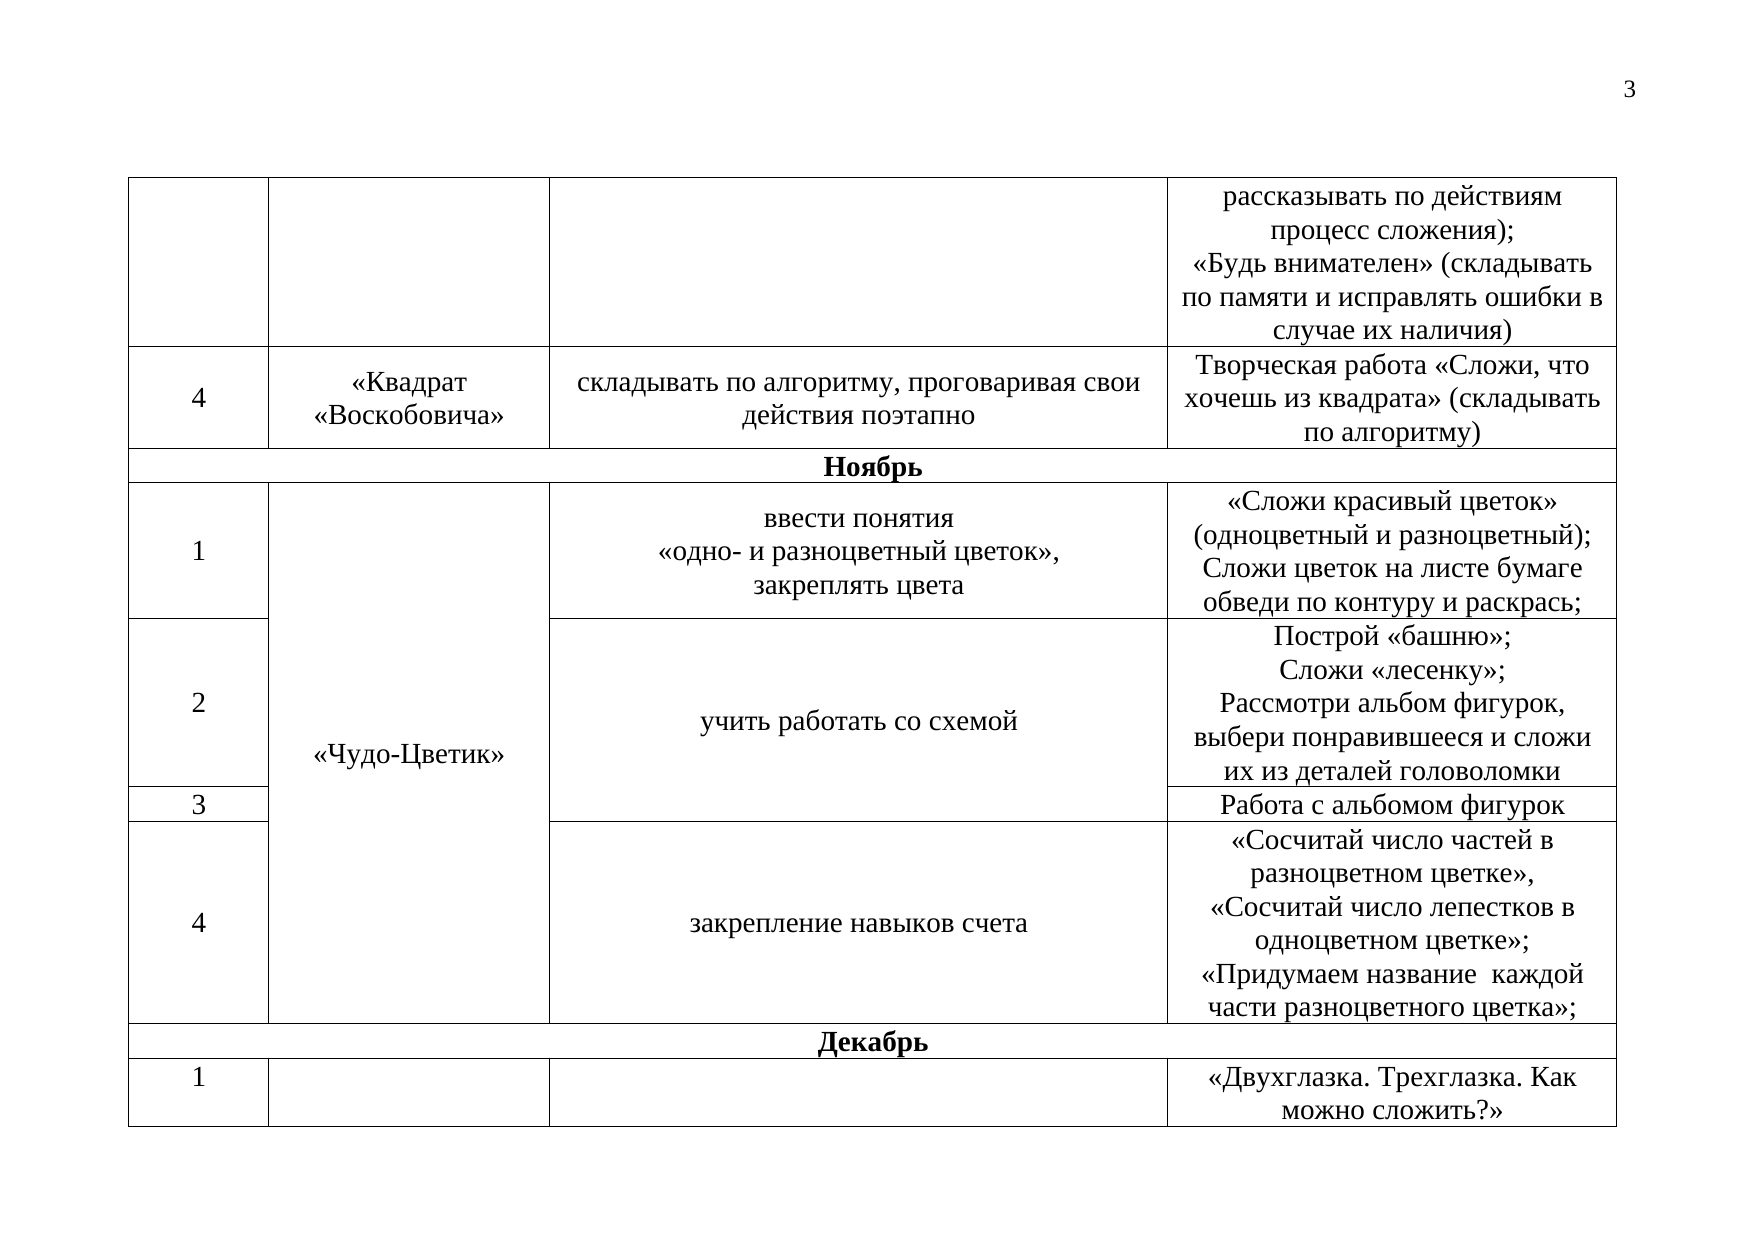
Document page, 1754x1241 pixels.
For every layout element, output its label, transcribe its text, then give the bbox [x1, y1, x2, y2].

table_cell Декабрь [129, 1024, 1616, 1058]
table_cell «Чудо-Цветик» [269, 483, 549, 1023]
table_cell 1 [129, 1059, 268, 1126]
table_cell 3 [129, 787, 268, 821]
table_cell «Сложи красивый цветок» (одноцветный и разноцветный); Сложи цветок на листе бумаге обведи по контуру и раскрась; [1168, 483, 1616, 617]
table_cell складывать по алгоритму, проговаривая свои действия поэтапно [550, 347, 1167, 448]
table_cell [269, 178, 549, 346]
table_cell [129, 178, 268, 346]
table_cell Творческая работа «Сложи, что хочешь из квадрата» (складывать по алгоритму) [1168, 347, 1616, 448]
table_cell 2 [129, 619, 268, 786]
table_cell «Двухглазка. Трехглазка. Как можно сложить?» [1168, 1059, 1616, 1126]
table_cell 4 [129, 822, 268, 1023]
table_cell [550, 1059, 1167, 1126]
table_cell «Квадрат «Воскобовича» [269, 347, 549, 448]
table_cell 4 [129, 347, 268, 448]
table_cell ввести понятия «одно- и разноцветный цветок», закреплять цвета [550, 483, 1167, 617]
table_cell учить работать со схемой [550, 619, 1167, 821]
table_cell Ноябрь [129, 449, 1616, 482]
table_cell 1 [129, 483, 268, 617]
table_cell Построй «башню»; Сложи «лесенку»; Рассмотри альбом фигурок, выбери понравившееся и сложи их из деталей головоломки [1168, 619, 1616, 786]
table_cell закрепление навыков счета [550, 822, 1167, 1023]
table_cell [550, 178, 1167, 346]
table_cell [269, 1059, 549, 1126]
table_cell рассказывать по действиям процесс сложения); «Будь внимателен» (складывать по памяти и исправлять ошибки в случае их наличия) [1168, 178, 1616, 346]
table_cell Работа с альбомом фигурок [1168, 787, 1616, 821]
table_cell «Сосчитай число частей в разноцветном цветке», «Сосчитай число лепестков в одноцветном цветке»; «Придумаем название каждой части разноцветного цветка»; [1168, 822, 1616, 1023]
